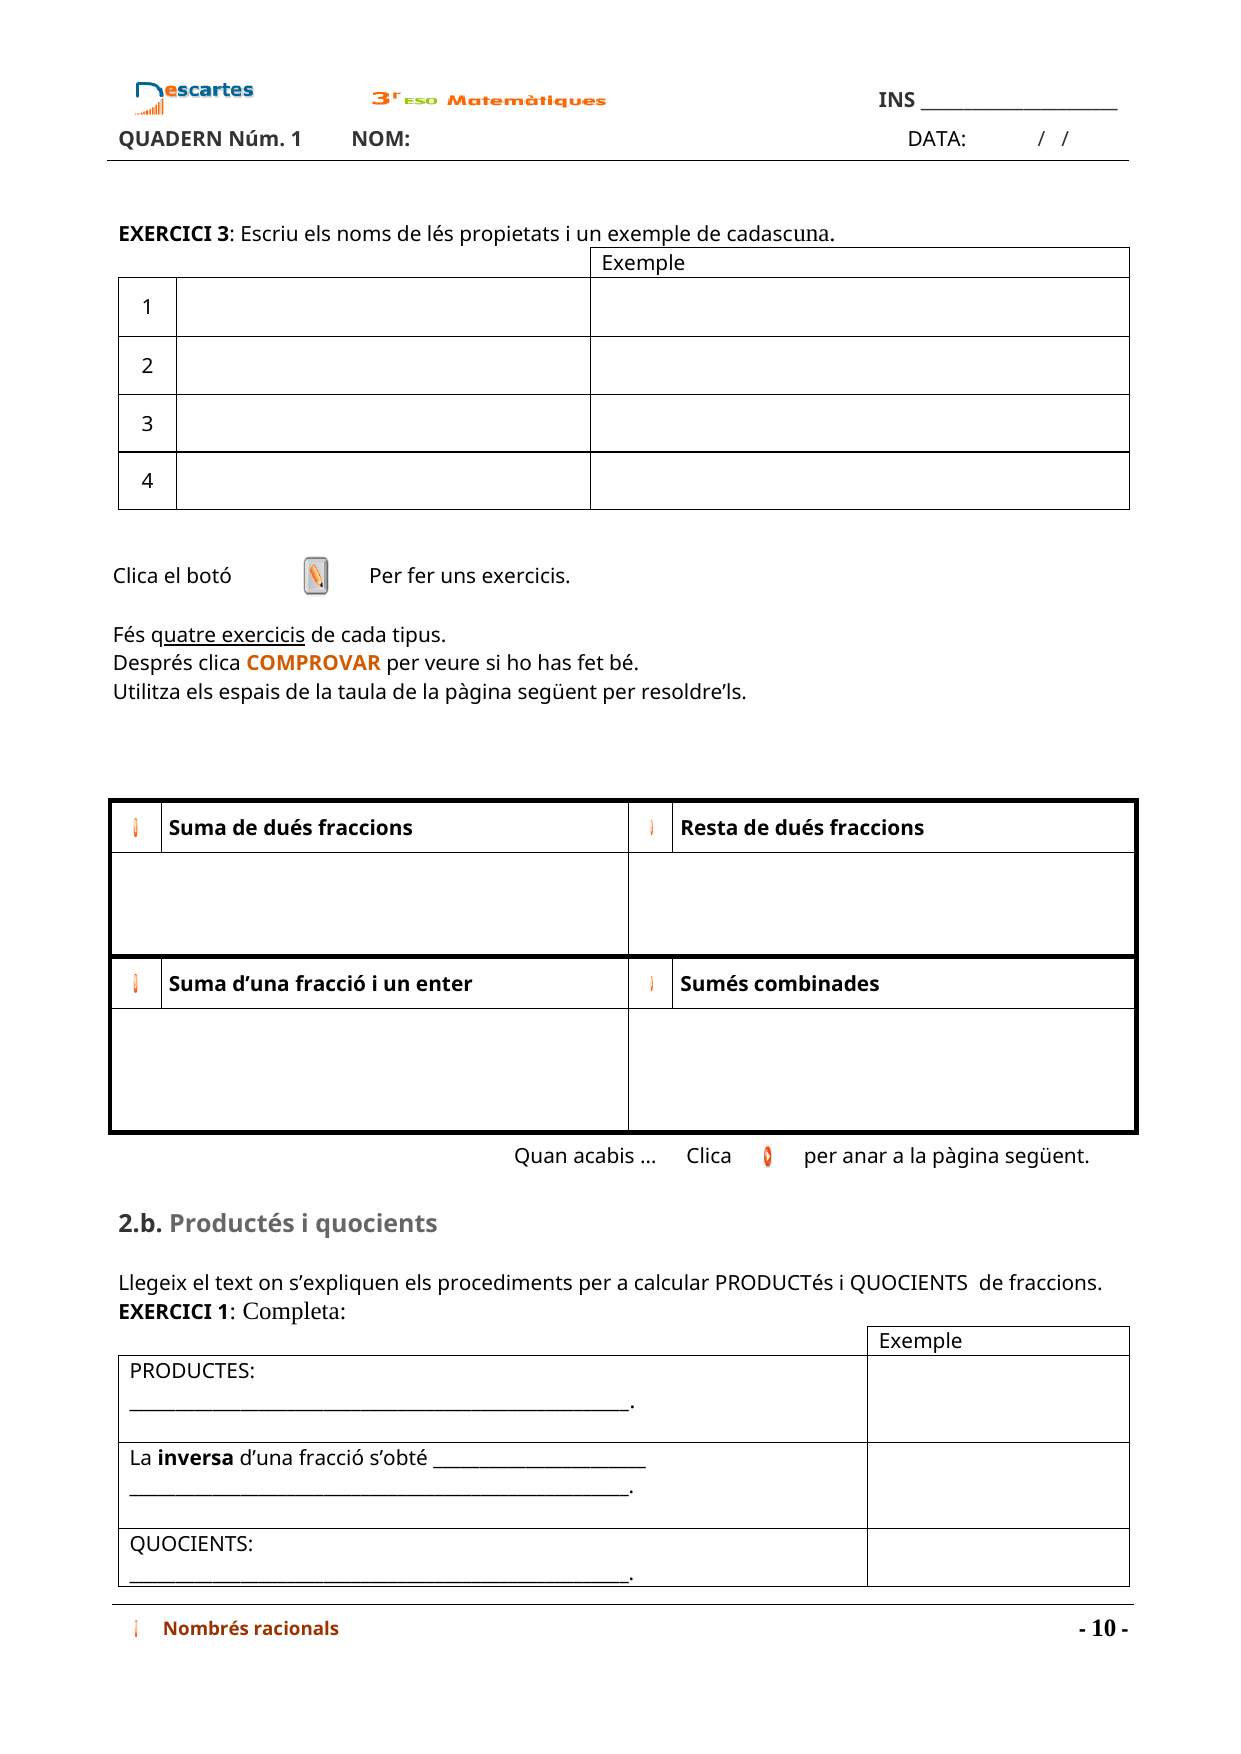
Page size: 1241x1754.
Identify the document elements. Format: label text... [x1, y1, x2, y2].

table_cell [112, 853, 628, 954]
table_cell QUOCIENTS: ______________________________________________________. [119, 1529, 867, 1586]
table_header Quan acabis … [112, 1135, 662, 1176]
table_cell 2 [119, 337, 176, 393]
table_cell [629, 1009, 1134, 1130]
picture [134, 1620, 138, 1637]
table_cell [591, 337, 1129, 393]
table_cell 4 [119, 453, 176, 509]
table_cell Sumés combinades [673, 959, 1134, 1008]
table_cell Suma d’una fracció i un enter [162, 959, 628, 1008]
table_cell [177, 278, 590, 336]
table_cell La inversa d’una fracció s’obté _______________________ ______________________________________________________. [119, 1443, 867, 1528]
table_cell [177, 337, 590, 393]
table_cell 1 [119, 278, 176, 336]
table_cell [177, 453, 590, 509]
text EXERCICI 3: Escriu els noms de lés propietats i un exemple de cadascuna. [118, 218, 1122, 247]
table_header Per fer uns exercicis. [362, 539, 1131, 613]
table_header [279, 539, 362, 613]
table_header [118, 247, 590, 277]
table_cell [629, 959, 672, 1008]
text EXERCICI 1: Completa: [118, 1296, 1122, 1326]
table_header Exemple [591, 248, 1129, 277]
table_header per anar a la pàgina següent. [798, 1135, 1134, 1176]
table_cell [591, 278, 1129, 336]
table_header Exemple [868, 1327, 1129, 1355]
table_cell [591, 395, 1129, 451]
table_cell [629, 853, 1134, 954]
table_header Resta de dués fraccions [673, 803, 1134, 852]
table_header [118, 1326, 867, 1355]
table_cell [868, 1443, 1129, 1528]
picture [133, 973, 138, 993]
table_header Suma de dués fraccions [162, 803, 628, 852]
table_header [112, 803, 161, 852]
table_header Clica [663, 1135, 738, 1176]
picture [134, 82, 257, 115]
table_cell 3 [119, 395, 176, 451]
table_cell [868, 1356, 1129, 1442]
table_header [738, 1135, 798, 1176]
table_cell [112, 1009, 628, 1130]
table_cell [112, 959, 161, 1008]
picture [302, 555, 329, 597]
table_cell [868, 1529, 1129, 1586]
table_header [629, 803, 672, 852]
table_cell PRODUCTES: ______________________________________________________. [119, 1356, 867, 1442]
picture [763, 1144, 772, 1168]
text 2.b. Productés i quocients [118, 1205, 1122, 1239]
table_cell [177, 395, 590, 451]
text Llegeix el text on s’expliquen els procediments per a calcular PRODUCTés i QUOCIENTS de fraccions. [118, 1268, 1122, 1296]
table_cell Fés quatre exercicis de cada tipus. Després clica COMPROVAR per veure si ho has fet bé. Utilitza els espais de la taula de la pàgina següent per resoldre’ls. [105, 613, 1131, 713]
picture [133, 817, 138, 837]
table_cell [591, 453, 1129, 509]
table_header Clica el botó [105, 539, 279, 613]
